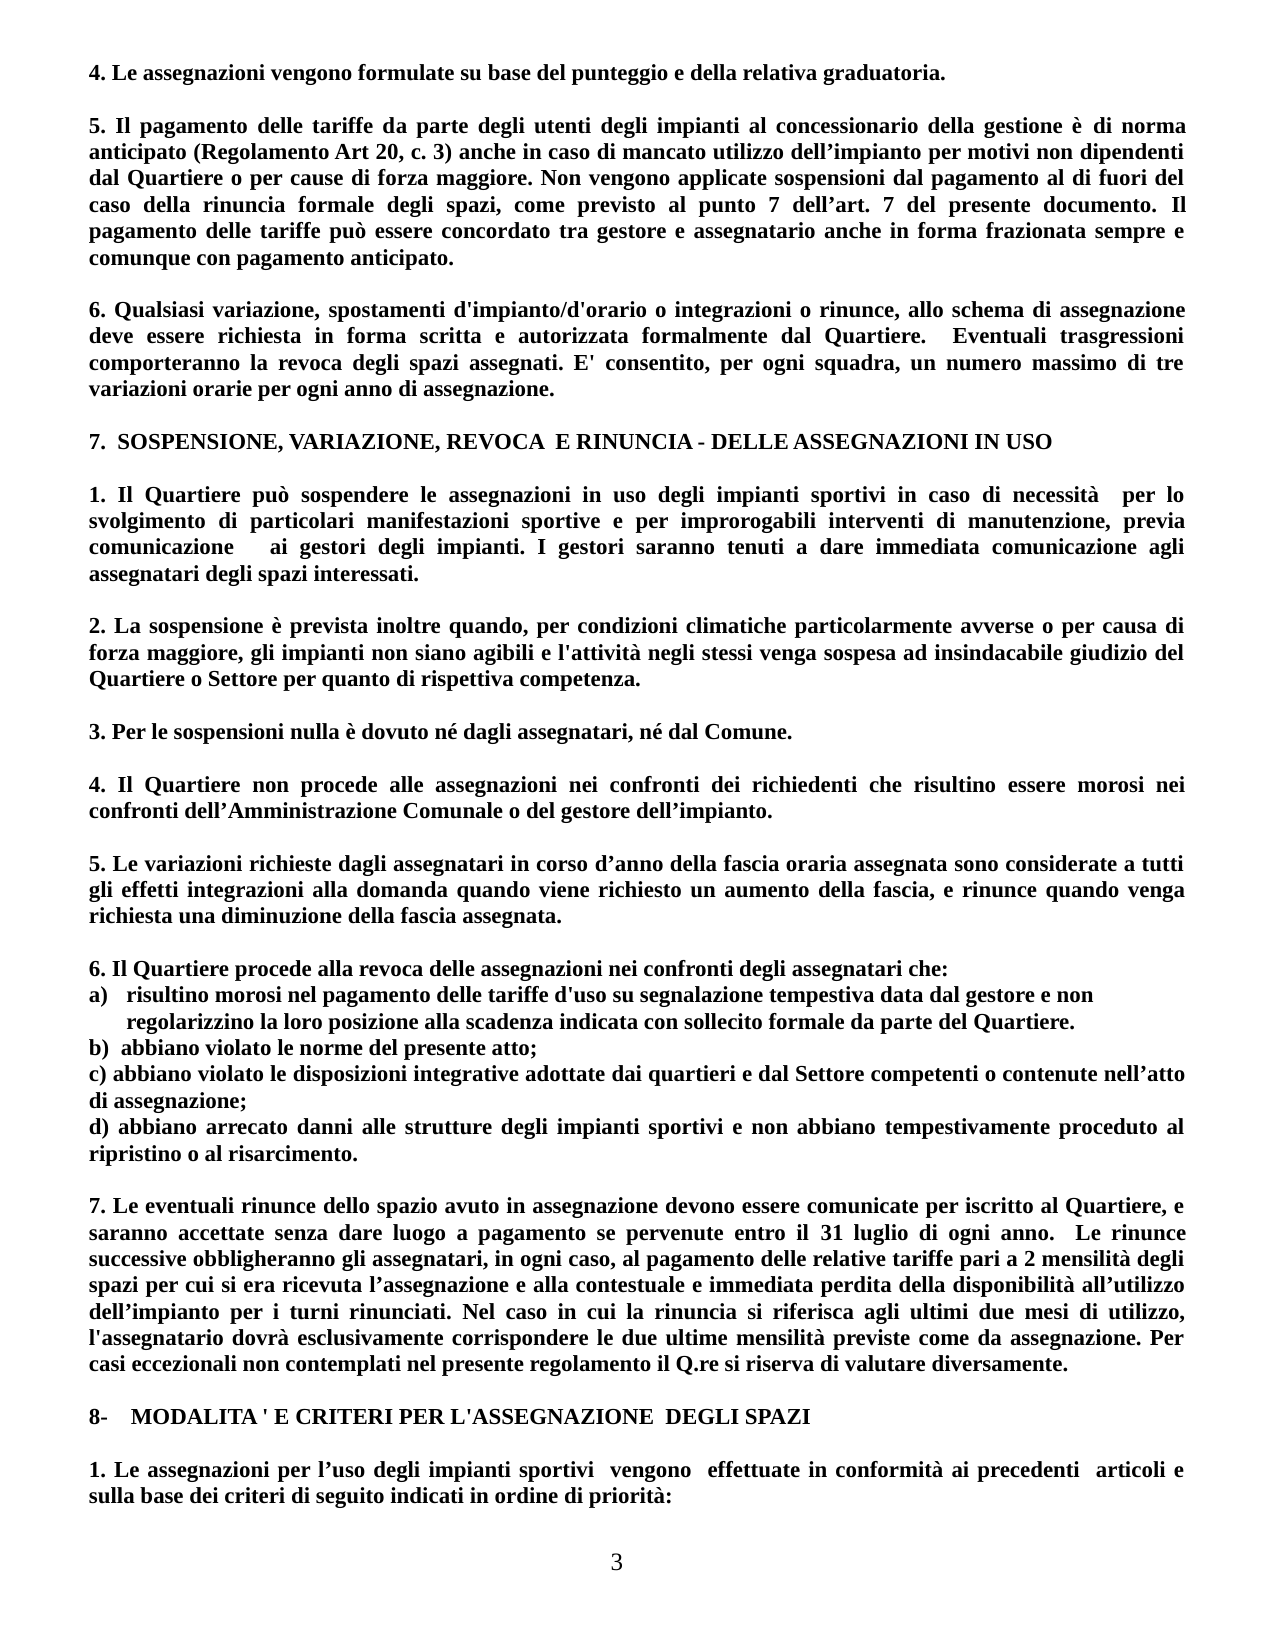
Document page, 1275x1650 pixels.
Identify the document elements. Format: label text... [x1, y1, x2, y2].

text b) abbiano violato le norme del presente atto; [89, 1034, 1186, 1061]
text 2. La sospensione è prevista inoltre quando, per condizioni climatiche particolarmente avverse o per causa di forza maggiore, gli impianti non siano agibili e l'attività negli stessi venga sospesa ad insindacabile giudizio del Quartiere o Settore per quanto di rispettiva competenza. [89, 612, 1186, 692]
text d) abbiano arrecato danni alle strutture degli impianti sportivi e non abbiano tempestivamente proceduto al ripristino o al risarcimento. [89, 1113, 1186, 1166]
text 5. Il pagamento delle tariffe da parte degli utenti degli impianti al concessionario della gestione è di norma anticipato (Regolamento Art 20, c. 3) anche in caso di mancato utilizzo dell’impianto per motivi non dipendenti dal Quartiere o per cause di forza maggiore. Non vengono applicate sospensioni dal pagamento al di fuori del caso della rinuncia formale degli spazi, come previsto al punto 7 dell’art. 7 del presente documento. Il pagamento delle tariffe può essere concordato tra gestore e assegnatario anche in forma frazionata sempre e comunque con pagamento anticipato. [89, 112, 1186, 270]
text 6. Il Quartiere procede alla revoca delle assegnazioni nei confronti degli assegnatari che: [89, 955, 1186, 981]
text 3. Per le sospensioni nulla è dovuto né dagli assegnatari, né dal Comune. [89, 718, 1186, 744]
text 5. Le variazioni richieste dagli assegnatari in corso d’anno della fascia oraria assegnata sono considerate a tutti gli effetti integrazioni alla domanda quando viene richiesto un aumento della fascia, e rinunce quando venga richiesta una diminuzione della fascia assegnata. [89, 850, 1186, 929]
list risultino morosi nel pagamento delle tariffe d'uso su segnalazione tempestiva data dal gestore e non regolarizzino la loro posizione alla scadenza indicata con sollecito formale da parte del Quartiere. [89, 981, 1186, 1034]
text 1. Il Quartiere può sospendere le assegnazioni in uso degli impianti sportivi in caso di necessità per lo svolgimento di particolari manifestazioni sportive e per improrogabili interventi di manutenzione, previa comunicazione ai gestori degli impianti. I gestori saranno tenuti a dare immediata comunicazione agli assegnatari degli spazi interessati. [89, 481, 1186, 586]
text 7. Le eventuali rinunce dello spazio avuto in assegnazione devono essere comunicate per iscritto al Quartiere, e saranno accettate senza dare luogo a pagamento se pervenute entro il 31 luglio di ogni anno. Le rinunce successive obbligheranno gli assegnatari, in ogni caso, al pagamento delle relative tariffe pari a 2 mensilità degli spazi per cui si era ricevuta l’assegnazione e alla contestuale e immediata perdita della disponibilità all’utilizzo dell’impianto per i turni rinunciati. Nel caso in cui la rinuncia si riferisca agli ultimi due mesi di utilizzo, l'assegnatario dovrà esclusivamente corrispondere le due ultime mensilità previste come da assegnazione. Per casi eccezionali non contemplati nel presente regolamento il Q.re si riserva di valutare diversamente. [89, 1192, 1186, 1377]
text 8- MODALITA ' E CRITERI PER L'ASSEGNAZIONE DEGLI SPAZI [89, 1403, 1186, 1429]
text 4. Le assegnazioni vengono formulate su base del punteggio e della relativa graduatoria. [89, 59, 1186, 85]
text 1. Le assegnazioni per l’uso degli impianti sportivi vengono effettuate in conformità ai precedenti articoli e sulla base dei criteri di seguito indicati in ordine di priorità: [89, 1456, 1186, 1508]
text 6. Qualsiasi variazione, spostamenti d'impianto/d'orario o integrazioni o rinunce, allo schema di assegnazione deve essere richiesta in forma scritta e autorizzata formalmente dal Quartiere. Eventuali trasgressioni comporteranno la revoca degli spazi assegnati. E' consentito, per ogni squadra, un numero massimo di tre variazioni orarie per ogni anno di assegnazione. [89, 296, 1186, 402]
text c) abbiano violato le disposizioni integrative adottate dai quartieri e dal Settore competenti o contenute nell’atto di assegnazione; [89, 1061, 1186, 1113]
text 7. SOSPENSIONE, VARIAZIONE, REVOCA E RINUNCIA - DELLE ASSEGNAZIONI IN USO [89, 428, 1186, 454]
text 4. Il Quartiere non procede alle assegnazioni nei confronti dei richiedenti che risultino essere morosi nei confronti dell’Amministrazione Comunale o del gestore dell’impianto. [89, 771, 1186, 823]
